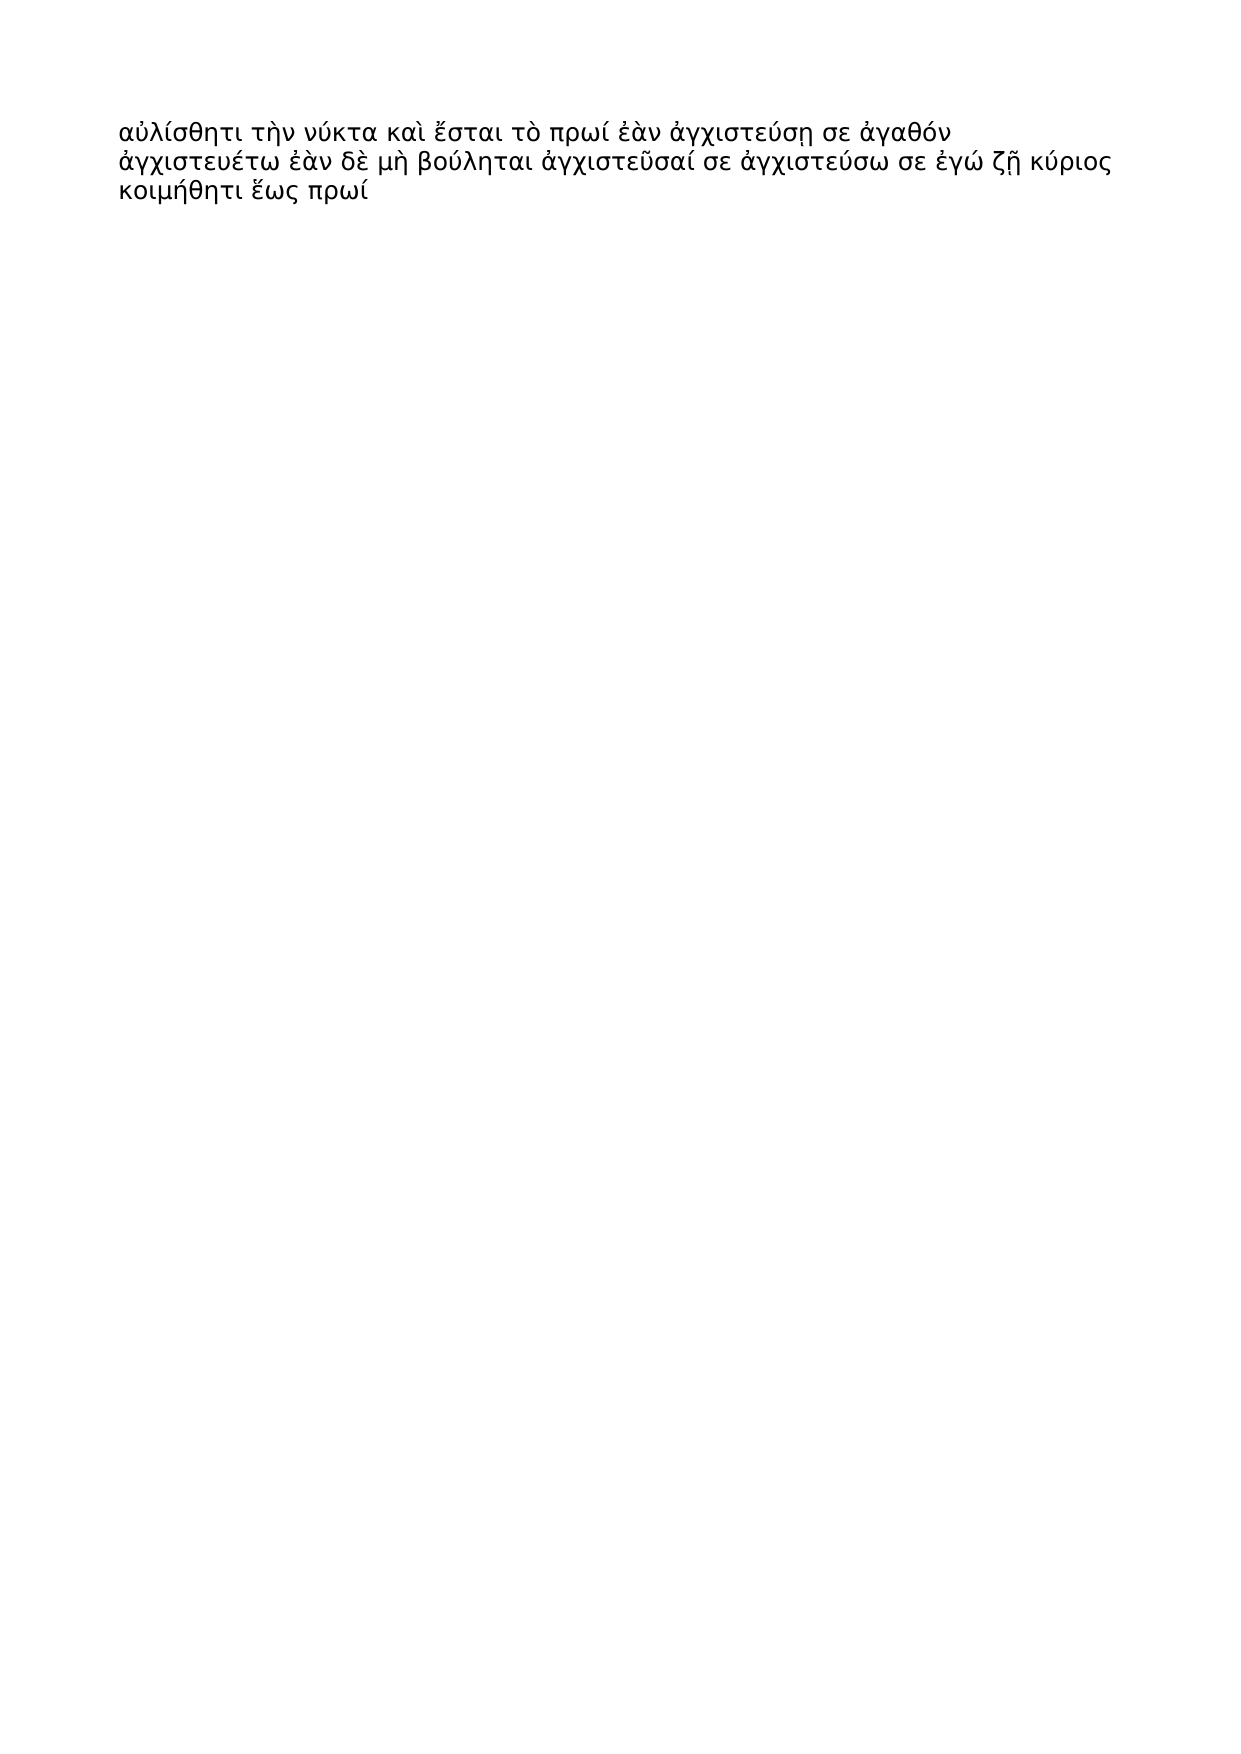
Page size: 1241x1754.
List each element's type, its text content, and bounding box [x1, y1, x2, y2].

text αὐλίσθητι τὴν νύκτα καὶ ἔσται τὸ πρωί ἐὰν ἀγχιστεύσῃ σε ἀγαθόν ἀγχιστευέτω ἐὰν δὲ μὴ βούληται ἀγχιστεῦσαί σε ἀγχιστεύσω σε ἐγώ ζῇ κύριος κοιμήθητι ἕως πρωί [118, 118, 1122, 206]
